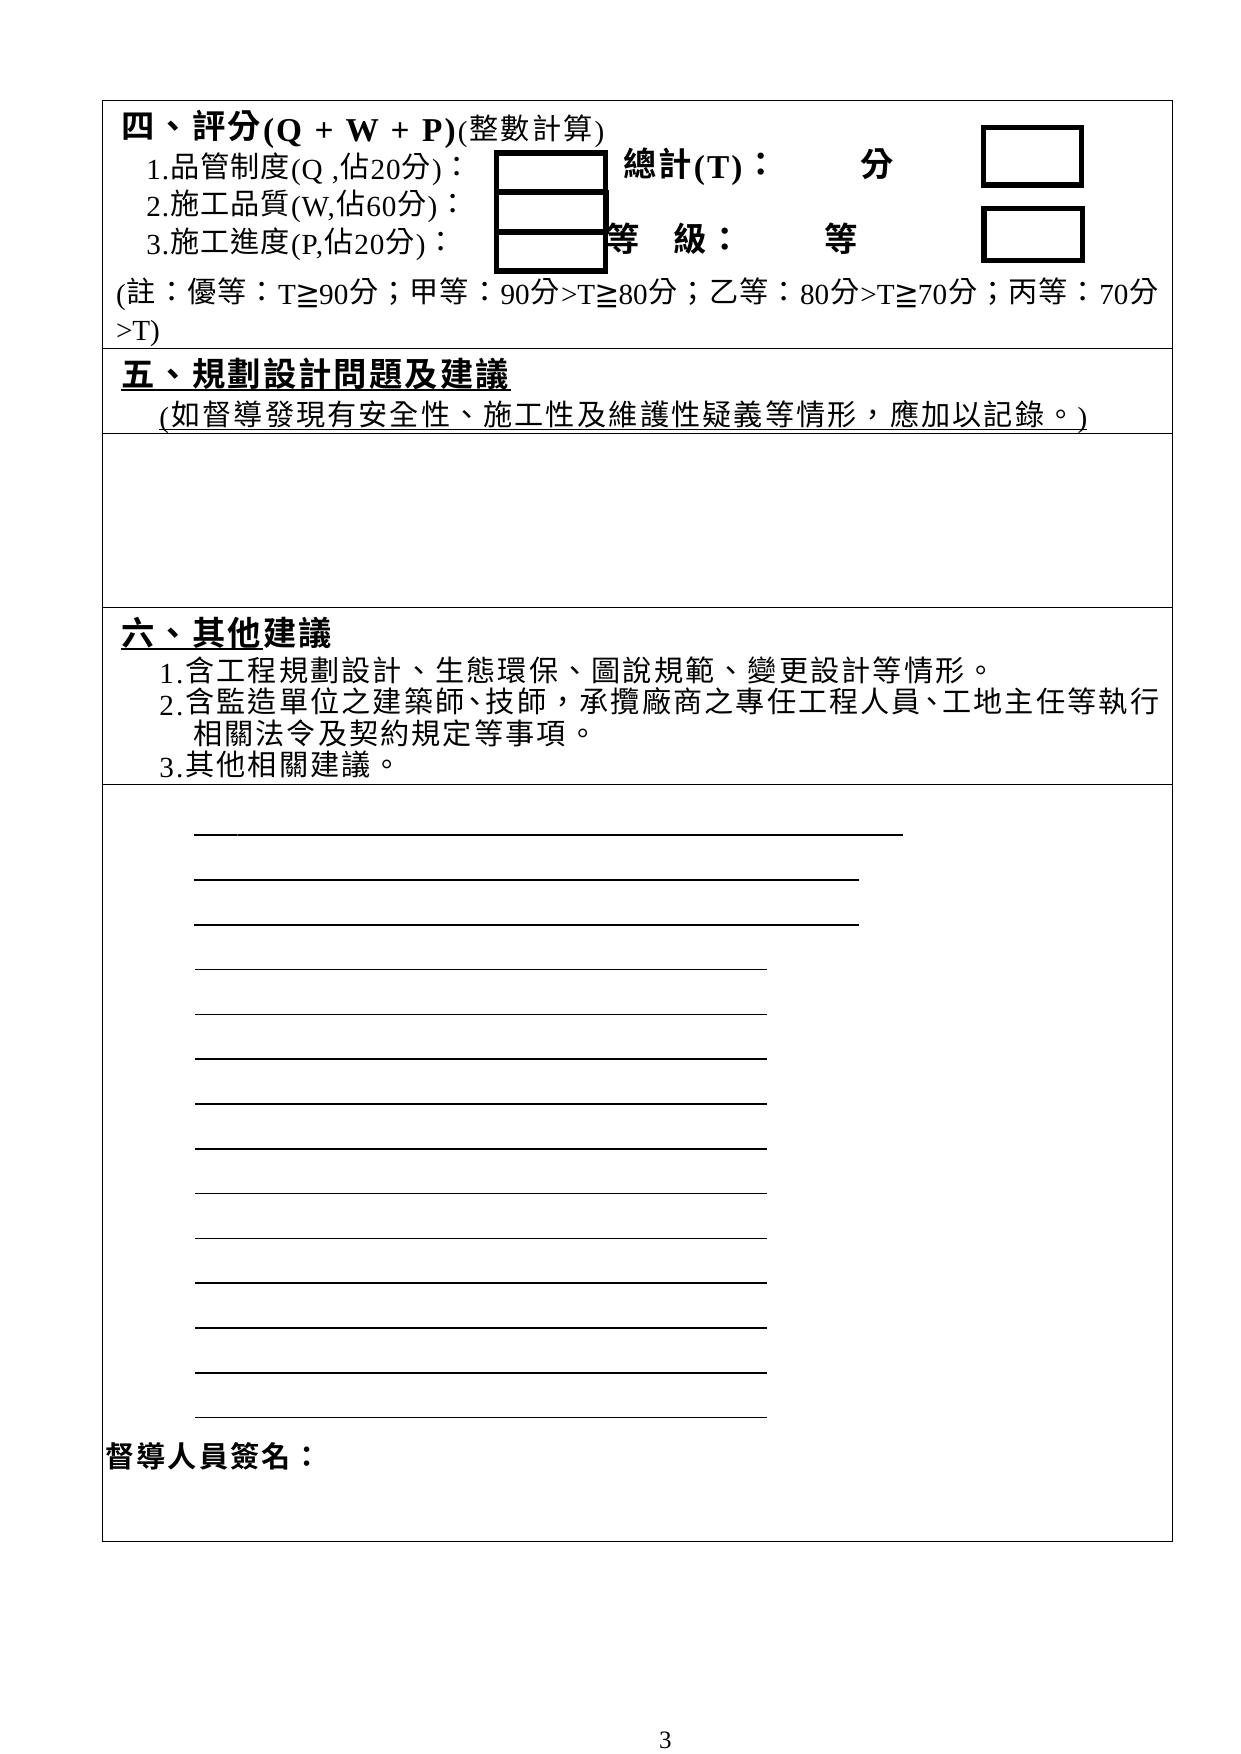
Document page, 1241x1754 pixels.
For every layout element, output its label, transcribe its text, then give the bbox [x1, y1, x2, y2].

table_cell 四、評分(Q + W + P)(整數計算) 1.品管制度(Q ,佔20分)： 總計(T)： 分 2.施工品質(W,佔60分)： 3.施工進度(P,佔20分)： 等 級： 等 (註：優等：T≧90分；甲等：90分>T≧80分；乙等：80分>T≧70分；丙等：70分>T) [103, 101, 1172, 348]
table_cell 六、其他建議 1.含工程規劃設計、生態環保、圖說規範、變更設計等情形。 2.含監造單位之建築師、技師，承攬廠商之專任工程人員、工地主任等執行相關法令及契約規定等事項。 3.其他相關建議。 [103, 608, 1172, 784]
table_cell [103, 434, 1172, 607]
table_cell 督導人員簽名： [103, 785, 1172, 1541]
table_cell 五、規劃設計問題及建議 (如督導發現有安全性、施工性及維護性疑義等情形，應加以記錄。) [103, 349, 1172, 433]
